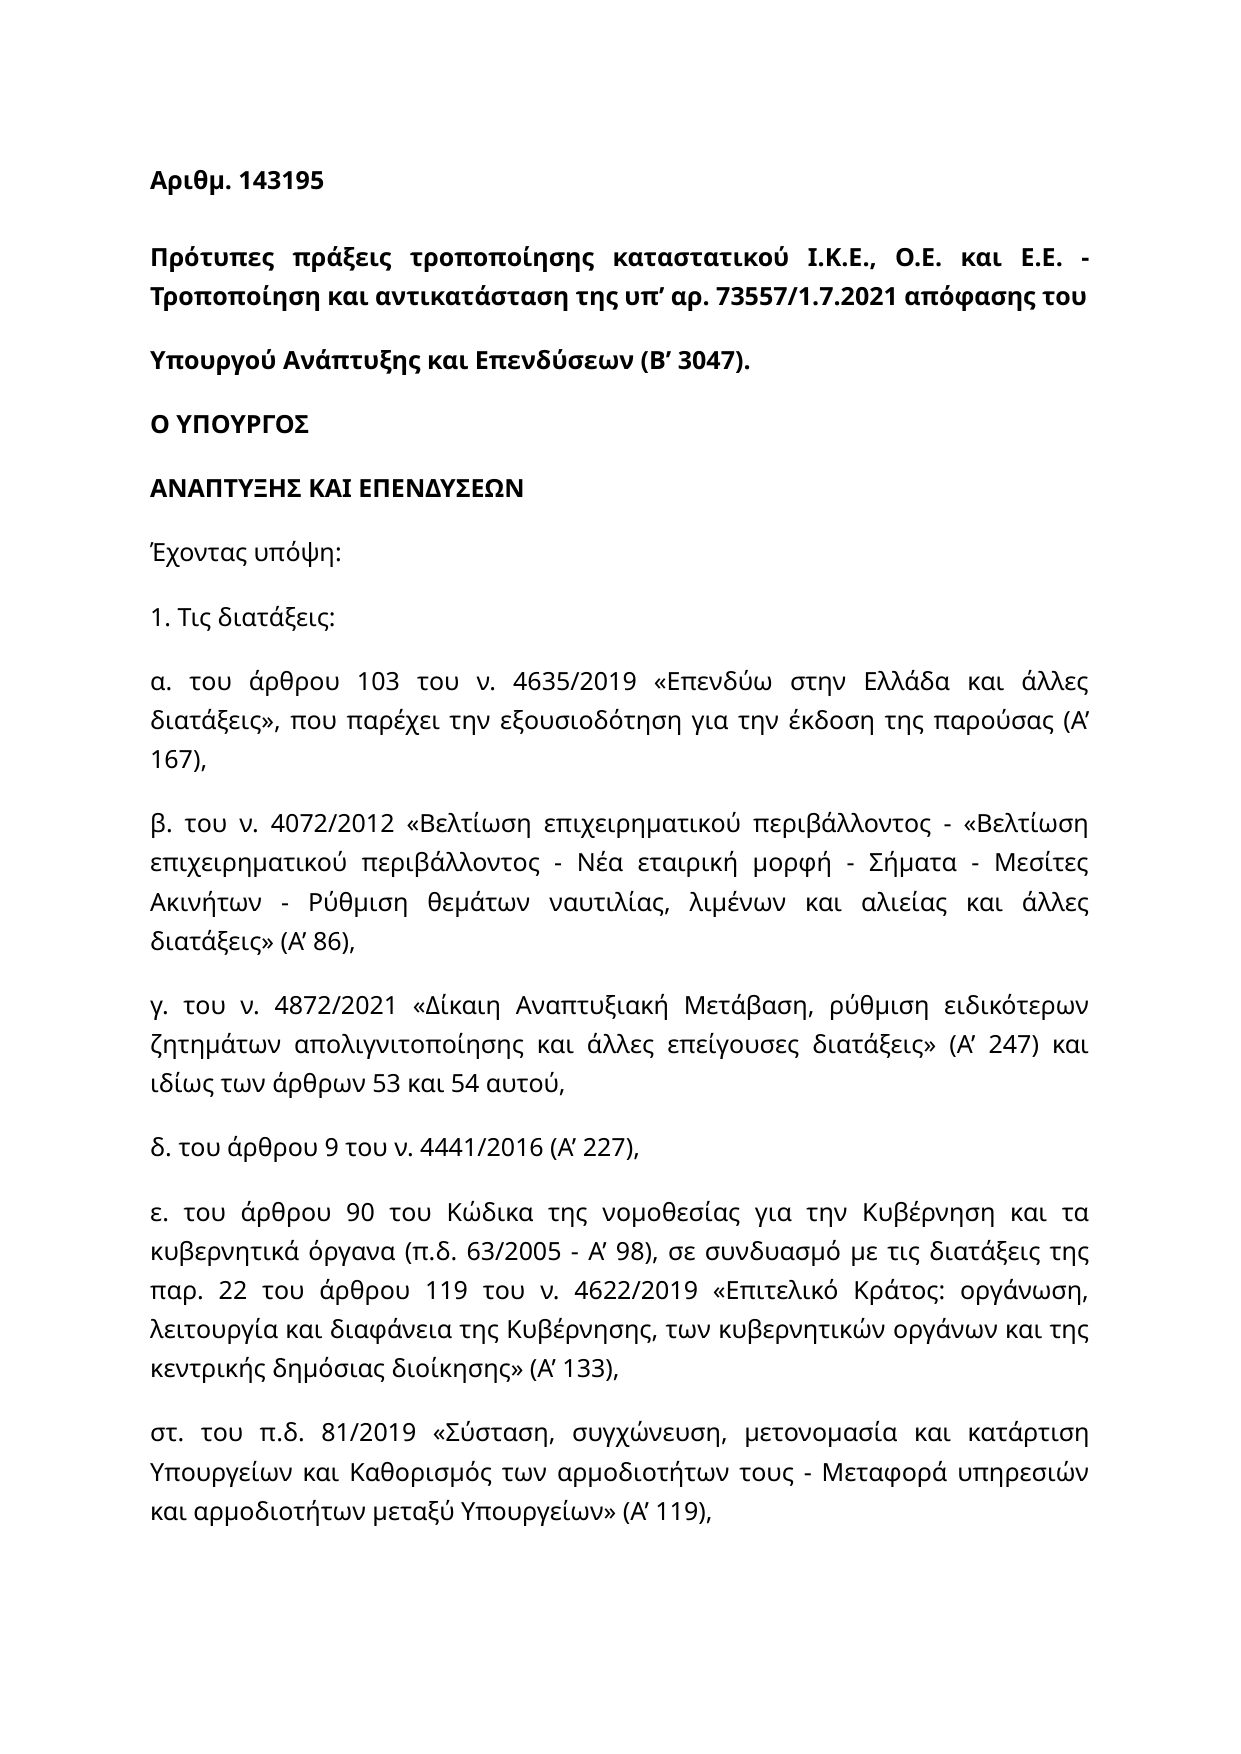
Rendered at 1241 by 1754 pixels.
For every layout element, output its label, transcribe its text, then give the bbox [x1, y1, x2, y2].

text ΑΝΑΠΤΥΞΗΣ ΚΑΙ ΕΠΕΝΔΥΣΕΩΝ [150, 471, 1090, 505]
text Πρότυπες πράξεις τροποποίησης καταστατικού Ι.Κ.Ε., Ο.Ε. και Ε.Ε. - Τροποποίηση και αντικατάσταση της υπ’ αρ. 73557/1.7.2021 απόφασης του [150, 239, 1090, 312]
text γ. του ν. 4872/2021 «Δίκαιη Αναπτυξιακή Μετάβαση, ρύθμιση ειδικότερων ζητημάτων απολιγνιτοποίησης και άλλες επείγουσες διατάξεις» (Α’ 247) και ιδίως των άρθρων 53 και 54 αυτού, [150, 987, 1090, 1100]
text 1. Τις διατάξεις: [150, 599, 1090, 633]
text β. του ν. 4072/2012 «Βελτίωση επιχειρηματικού περιβάλλοντος - «Βελτίωση επιχειρηματικού περιβάλλοντος - Νέα εταιρική μορφή - Σήματα - Μεσίτες Ακινήτων - Ρύθμιση θεμάτων ναυτιλίας, λιμένων και αλιείας και άλλες διατάξεις» (Α’ 86), [150, 806, 1090, 957]
text Ο ΥΠΟΥΡΓΟΣ [150, 407, 1090, 441]
title Αριθμ. 143195 [150, 162, 1090, 197]
text Έχοντας υπόψη: [150, 535, 1090, 569]
text α. του άρθρου 103 του ν. 4635/2019 «Επενδύω στην Ελλάδα και άλλες διατάξεις», που παρέχει την εξουσιοδότηση για την έκδοση της παρούσας (Α’ 167), [150, 663, 1090, 776]
text δ. του άρθρου 9 του ν. 4441/2016 (Α’ 227), [150, 1130, 1090, 1164]
text Υπουργού Ανάπτυξης και Επενδύσεων (Β’ 3047). [150, 342, 1090, 377]
text ε. του άρθρου 90 του Κώδικα της νομοθεσίας για την Κυβέρνηση και τα κυβερνητικά όργανα (π.δ. 63/2005 - Α’ 98), σε συνδυασμό με τις διατάξεις της παρ. 22 του άρθρου 119 του ν. 4622/2019 «Επιτελικό Κράτος: οργάνωση, λειτουργία και διαφάνεια της Κυβέρνησης, των κυβερνητικών οργάνων και της κεντρικής δημόσιας διοίκησης» (Α’ 133), [150, 1194, 1090, 1385]
text στ. του π.δ. 81/2019 «Σύσταση, συγχώνευση, μετονομασία και κατάρτιση Υπουργείων και Καθορισμός των αρμοδιοτήτων τους - Μεταφορά υπηρεσιών και αρμοδιοτήτων μεταξύ Υπουργείων» (Α’ 119), [150, 1415, 1090, 1527]
